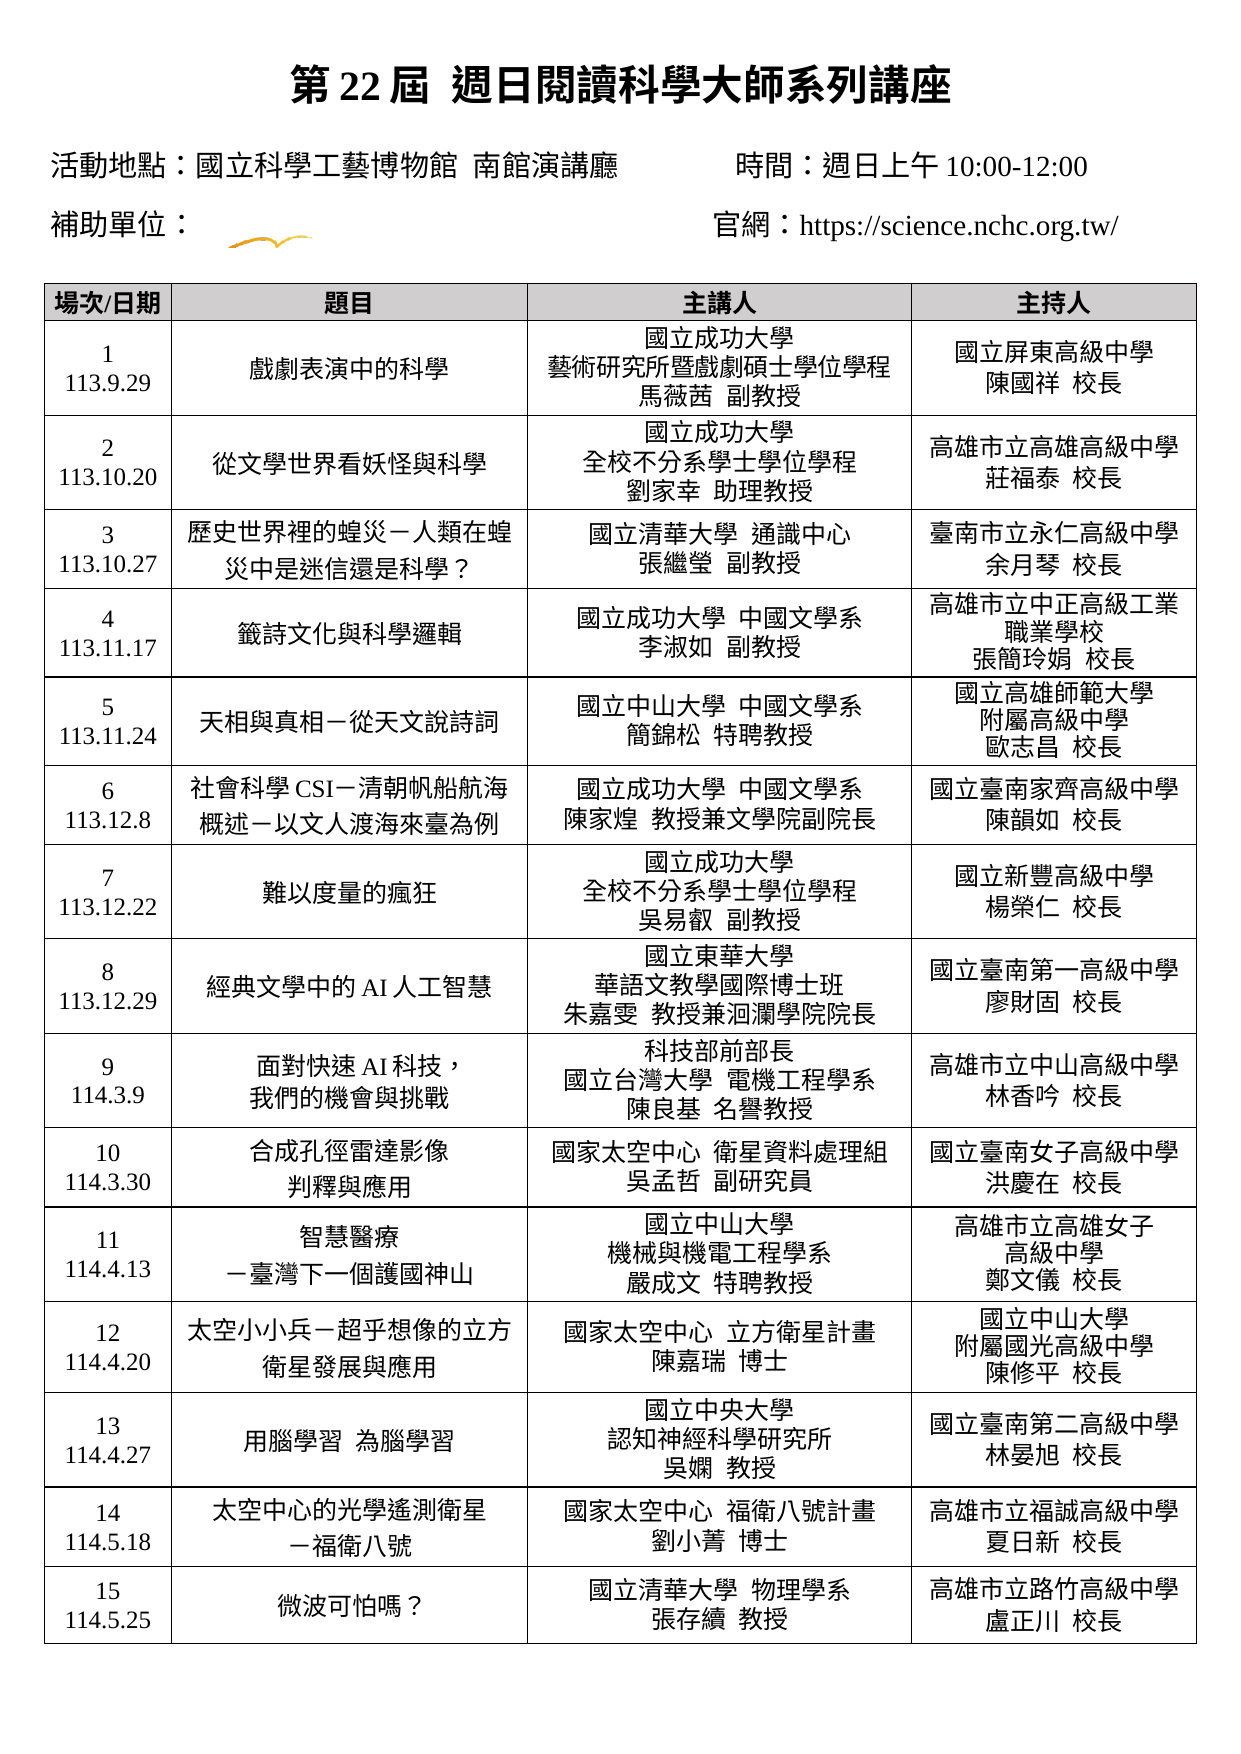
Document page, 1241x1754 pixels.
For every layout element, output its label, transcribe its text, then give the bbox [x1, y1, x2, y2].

table_cell 太空小小兵－超乎想像的立方衛星發展與應用 [172, 1302, 527, 1392]
text 補助單位： 官網：https://science.nchc.org.tw/ [25, 185, 1186, 248]
table_cell 9 114.3.9 [45, 1034, 171, 1127]
table_cell 難以度量的瘋狂 [172, 845, 527, 938]
table_cell 4 113.11.17 [45, 589, 171, 676]
table_header 主講人 [528, 284, 911, 320]
table_cell 籤詩文化與科學邏輯 [172, 589, 527, 676]
text 第22屆 週日閱讀科學大師系列講座 [25, 52, 1215, 112]
table_cell 國立東華大學 華語文教學國際博士班 朱嘉雯 教授兼洄瀾學院院長 [528, 939, 911, 1033]
table_header 場次/日期 [45, 284, 171, 320]
table_cell 11 114.4.13 [45, 1208, 171, 1301]
table_cell 國立成功大學 中國文學系 李淑如 副教授 [528, 589, 911, 676]
table_header 題目 [172, 284, 527, 320]
table_cell 5 113.11.24 [45, 678, 171, 764]
table_cell 科技部前部長 國立台灣大學 電機工程學系 陳良基 名譽教授 [528, 1034, 911, 1127]
table_cell 國家太空中心 福衛八號計畫 劉小菁 博士 [528, 1488, 911, 1566]
table_cell 經典文學中的AI人工智慧 [172, 939, 527, 1033]
table_cell 2 113.10.20 [45, 416, 171, 509]
table_cell 國家太空中心 衛星資料處理組吳孟哲 副研究員 [528, 1128, 911, 1206]
table_cell 3 113.10.27 [45, 510, 171, 588]
table_cell 高雄市立福誠高級中學 夏日新 校長 [912, 1488, 1196, 1566]
table_cell 6 113.12.8 [45, 766, 171, 844]
table_cell 太空中心的光學遙測衛星 －福衛八號 [172, 1488, 527, 1566]
table_cell 8 113.12.29 [45, 939, 171, 1033]
table_cell 國立臺南女子高級中學 洪慶在 校長 [912, 1128, 1196, 1206]
table_cell 國立臺南家齊高級中學 陳韻如 校長 [912, 766, 1196, 844]
table_cell 國立中央大學 認知神經科學研究所 吳嫻 教授 [528, 1393, 911, 1486]
table_cell 戲劇表演中的科學 [172, 321, 527, 414]
table_cell 智慧醫療 －臺灣下一個護國神山 [172, 1208, 527, 1301]
table_cell 高雄市立高雄女子 高級中學 鄭文儀 校長 [912, 1208, 1196, 1301]
table_cell 國家太空中心 立方衛星計畫 陳嘉瑞 博士 [528, 1302, 911, 1392]
table_cell 國立臺南第一高級中學 廖財固 校長 [912, 939, 1196, 1033]
table_cell 國立臺南第二高級中學 林晏旭 校長 [912, 1393, 1196, 1486]
table_cell 高雄市立路竹高級中學 盧正川 校長 [912, 1567, 1196, 1643]
table_cell 10 114.3.30 [45, 1128, 171, 1206]
table_cell 14 114.5.18 [45, 1488, 171, 1566]
table_cell 國立中山大學 中國文學系 簡錦松 特聘教授 [528, 678, 911, 764]
table_cell 天相與真相－從天文說詩詞 [172, 678, 527, 764]
table_cell 國立清華大學 物理學系 張存續 教授 [528, 1567, 911, 1643]
table_cell 7 113.12.22 [45, 845, 171, 938]
table_cell 歷史世界裡的蝗災－人類在蝗災中是迷信還是科學？ [172, 510, 527, 588]
table_cell 國立高雄師範大學 附屬高級中學 歐志昌 校長 [912, 678, 1196, 764]
table_cell 國立中山大學 附屬國光高級中學 陳修平 校長 [912, 1302, 1196, 1392]
table_cell 高雄市立高雄高級中學 莊福泰 校長 [912, 416, 1196, 509]
table_cell 國立成功大學 中國文學系 陳家煌 教授兼文學院副院長 [528, 766, 911, 844]
table_cell 12 114.4.20 [45, 1302, 171, 1392]
table_header 主持人 [912, 284, 1196, 320]
table_cell 國立成功大學 全校不分系學士學位學程 吳易叡 副教授 [528, 845, 911, 938]
table_cell 國立清華大學 通識中心 張繼瑩 副教授 [528, 510, 911, 588]
table_cell 國立屏東高級中學 陳國祥 校長 [912, 321, 1196, 414]
table_cell 國立成功大學 全校不分系學士學位學程 劉家幸 助理教授 [528, 416, 911, 509]
table_cell 1 113.9.29 [45, 321, 171, 414]
text 活動地點：國立科學工藝博物館 南館演講廳 時間：週日上午10:00-12:00 [25, 143, 1186, 185]
table_cell 面對快速AI科技， 我們的機會與挑戰 [172, 1034, 527, 1127]
table_cell 社會科學CSI－清朝帆船航海概述－以文人渡海來臺為例 [172, 766, 527, 844]
table_cell 從文學世界看妖怪與科學 [172, 416, 527, 509]
table_cell 用腦學習 為腦學習 [172, 1393, 527, 1486]
table_cell 國立中山大學 機械與機電工程學系 嚴成文 特聘教授 [528, 1208, 911, 1301]
table_cell 臺南市立永仁高級中學 余月琴 校長 [912, 510, 1196, 588]
table_cell 國立成功大學 藝術研究所暨戲劇碩士學位學程 馬薇茜 副教授 [528, 321, 911, 414]
table_cell 合成孔徑雷達影像 判釋與應用 [172, 1128, 527, 1206]
table_cell 國立新豐高級中學 楊榮仁 校長 [912, 845, 1196, 938]
table_cell 13 114.4.27 [45, 1393, 171, 1486]
table_cell 微波可怕嗎？ [172, 1567, 527, 1643]
table_cell 高雄市立中正高級工業職業學校 張簡玲娟 校長 [912, 589, 1196, 676]
table_cell 高雄市立中山高級中學 林香吟 校長 [912, 1034, 1196, 1127]
table_cell 15 114.5.25 [45, 1567, 171, 1643]
